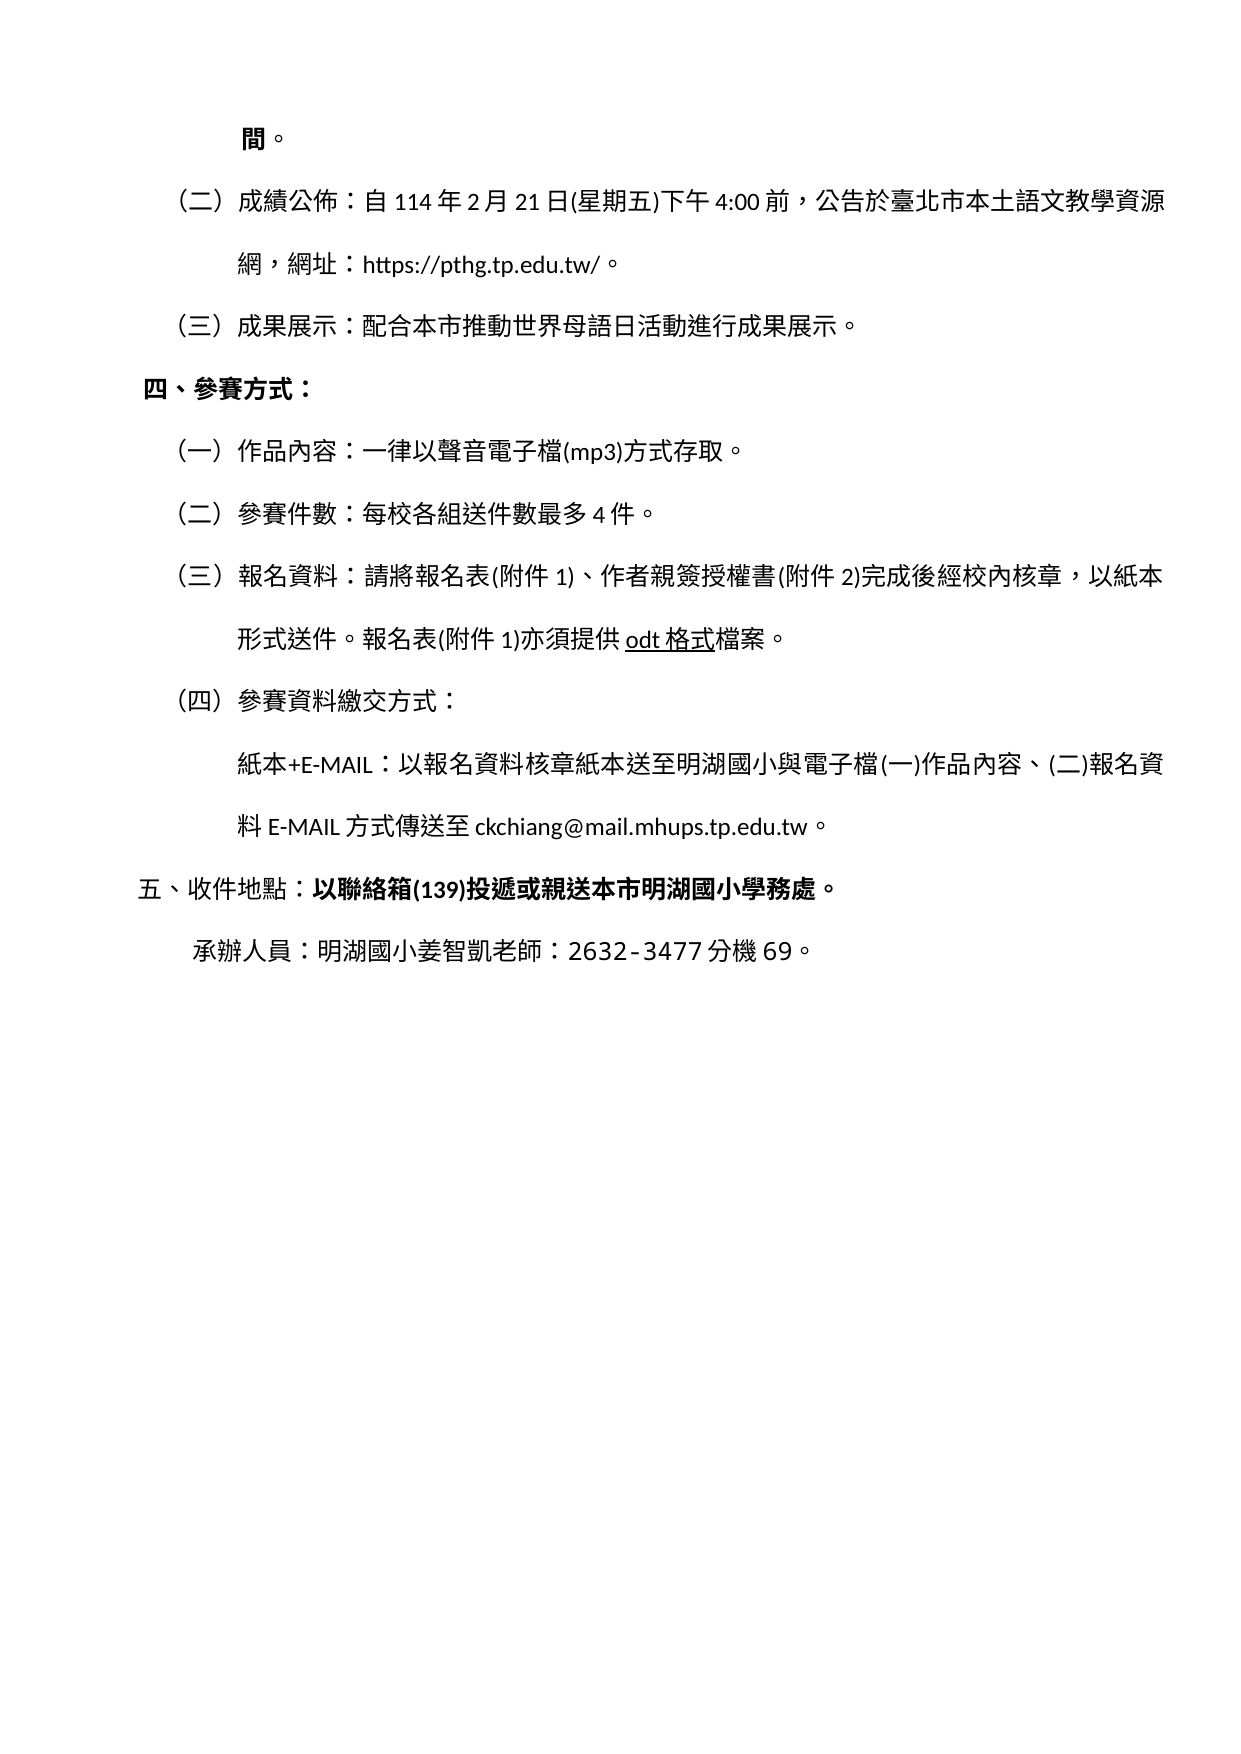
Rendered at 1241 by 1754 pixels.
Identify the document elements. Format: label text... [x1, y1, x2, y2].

text 紙本+E-MAIL：以報名資料核章紙本送至明湖國小與電子檔(一)作品內容、(二)報名資料E-MAIL方式傳送至ckchiang@mail.mhups.tp.edu.tw。 [237, 721, 1165, 846]
text 間。 [164, 96, 1165, 158]
text 承辦人員：明湖國小姜智凱老師：2632-3477分機69。 [75, 908, 1165, 971]
text （三）成果展示：配合本市推動世界母語日活動進行成果展示。 [75, 283, 1165, 346]
text 五、收件地點：以聯絡箱(139)投遞或親送本市明湖國小學務處。 [137, 846, 1165, 908]
text （二）參賽件數：每校各組送件數最多4件。 [162, 471, 1165, 533]
text （一）作品內容：一律以聲音電子檔(mp3)方式存取。 [162, 408, 1165, 471]
text （三）報名資料：請將報名表(附件1)、作者親簽授權書(附件2)完成後經校內核章，以紙本形式送件。報名表(附件1)亦須提供odt格式檔案。 [162, 533, 1165, 658]
text 四、參賽方式： [137, 346, 1165, 408]
text （四）參賽資料繳交方式： [162, 658, 1165, 721]
text （二）成績公佈：自114年2月21日(星期五)下午4:00前，公告於臺北市本土語文教學資源網，網址：https://pthg.tp.edu.tw/。 [164, 158, 1165, 283]
